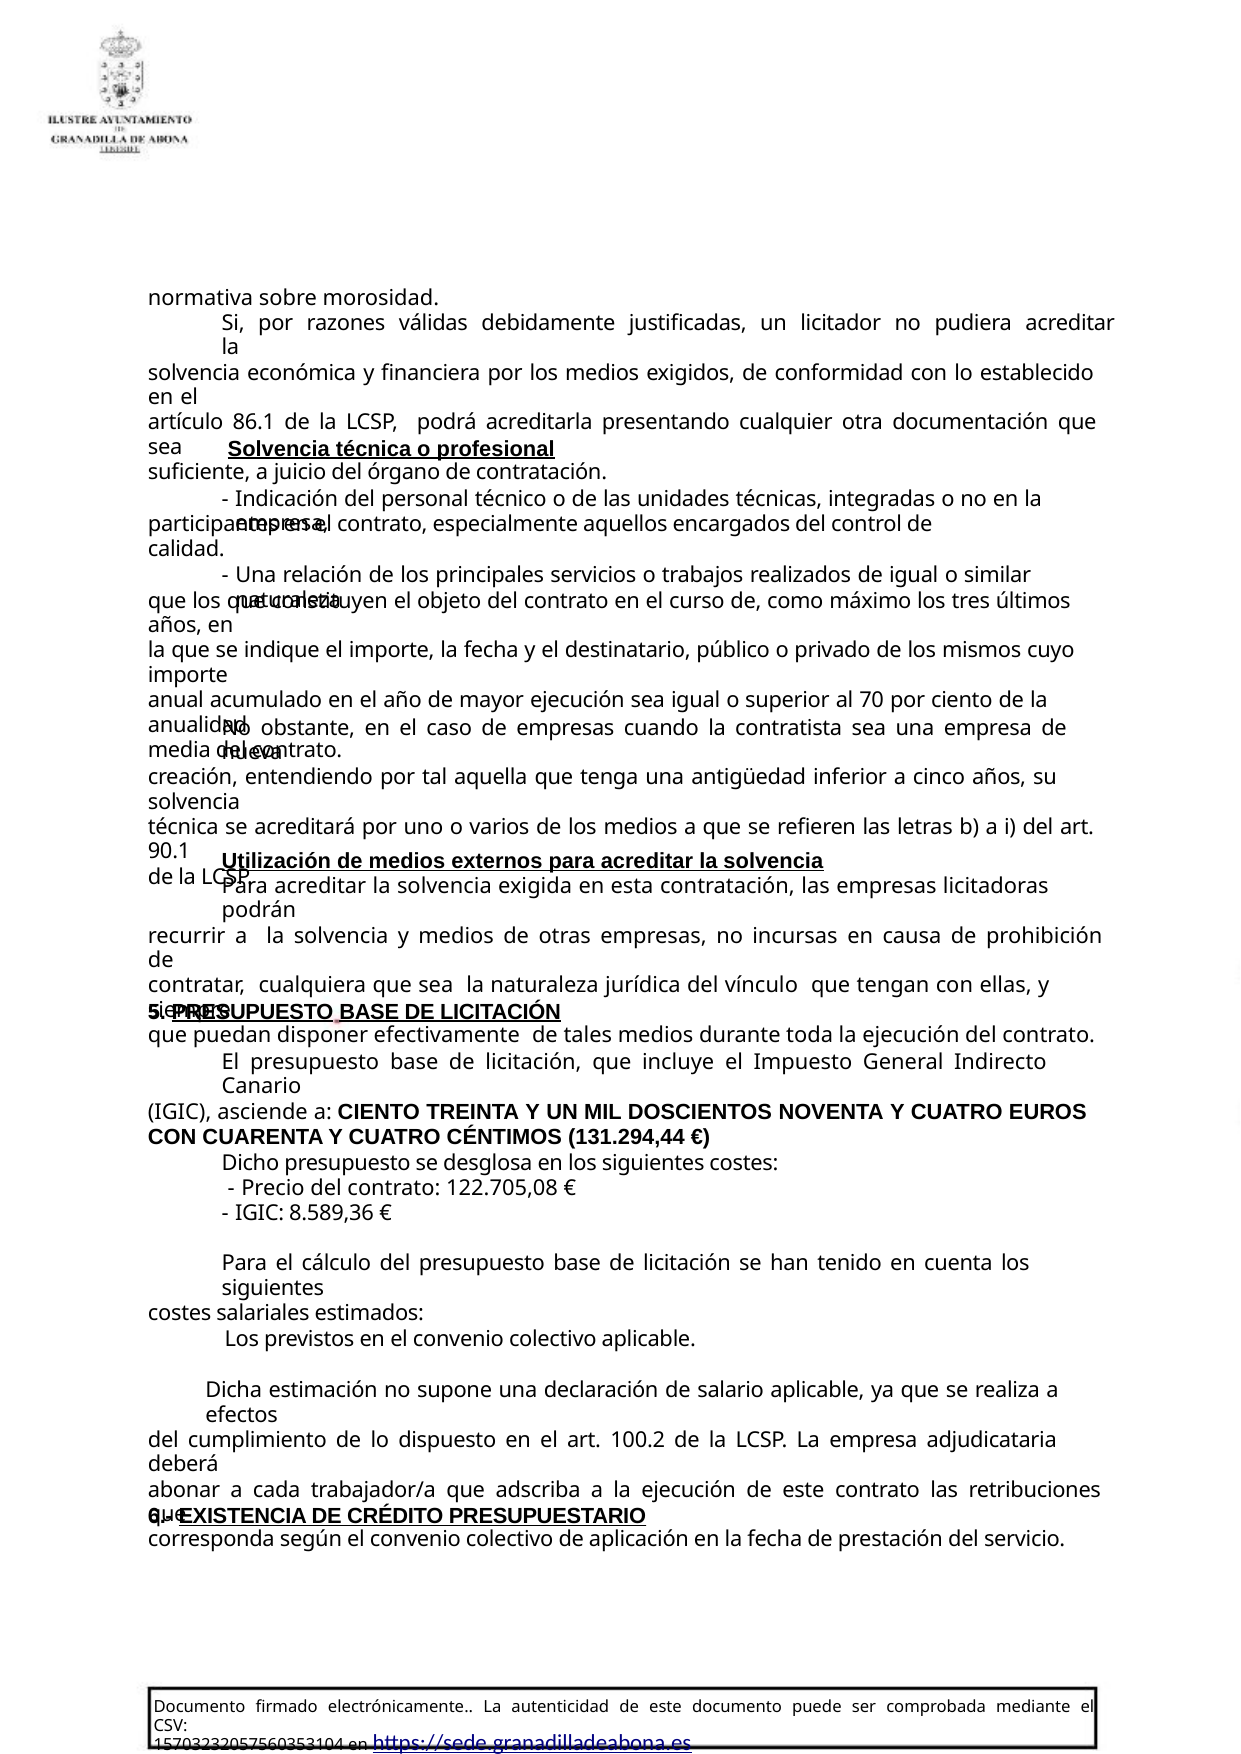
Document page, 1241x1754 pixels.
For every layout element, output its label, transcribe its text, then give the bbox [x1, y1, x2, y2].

text Solvencia técnica o profesional [227, 436, 579, 461]
text - [221, 563, 235, 588]
text que puedan disponer efectivamente de tales medios durante toda la ejecución del contrato. [148, 1023, 1117, 1047]
text No obstante, en el caso de empresas cuando la contratista sea una empresa de nueva [221, 716, 1118, 764]
text CON CUARENTA Y CUATRO CÉNTIMOS (131.294,44 €) [148, 1125, 1117, 1149]
text media del contrato. [148, 738, 221, 762]
text Utilización de medios externos para acreditar la solvencia [221, 849, 848, 873]
text de la LCSP. [249, 864, 1118, 889]
text técnica se acreditará por uno o varios de los medios a que se refieren las letras b) a i) del art. 90.1 [148, 815, 1118, 864]
text Para acreditar la solvencia exigida en esta contratación, las empresas licitadoras podrán [221, 874, 1117, 923]
text Indicación del personal técnico o de las unidades técnicas, integradas o no en la empresa, [235, 487, 1118, 536]
text de la LCSP. [148, 864, 221, 889]
text 6.- EXISTENCIA DE CRÉDITO PRESUPUESTARIO [148, 1504, 673, 1528]
text Precio del contrato: 122.705,08 € [241, 1176, 588, 1200]
text abonar a cada trabajador/a que adscriba a la ejecución de este contrato las retribuciones que [148, 1477, 1118, 1526]
text Los previstos en el convenio colectivo aplicable. [224, 1327, 700, 1351]
text 15703232057560353104 en https://sede.granadilladeabona.es [153, 1735, 1113, 1754]
text del cumplimiento de lo dispuesto en el art. 100.2 de la LCSP. La empresa adjudicataria deberá [148, 1428, 1118, 1477]
text Dicho presupuesto se desglosa en los siguientes costes: [221, 1151, 779, 1175]
text costes salariales estimados: [148, 1301, 1118, 1325]
text que los que constituyen el objeto del contrato en el curso de, como máximo los tres últimos años, en [148, 588, 1118, 637]
text - [221, 487, 235, 511]
text anual acumulado en el año de mayor ejecución sea igual o superior al 70 por ciento de la anualidad [148, 688, 1118, 737]
text solvencia económica y financiera por los medios exigidos, de conformidad con lo establecido en el [148, 360, 1118, 409]
text la que se indique el importe, la fecha y el destinatario, público o privado de los mismos cuyo importe [148, 638, 1118, 687]
text creación, entendiendo por tal aquella que tenga una antigüedad inferior a cinco años, su solvencia [148, 765, 1118, 814]
text corresponda según el convenio colectivo de aplicación en la fecha de prestación del servicio. [148, 1527, 1118, 1552]
text El presupuesto base de licitación, que incluye el Impuesto General Indirecto Canario [221, 1050, 1117, 1099]
text contratar, cualquiera que sea la naturaleza jurídica del vínculo que tengan con ellas, y siempre [148, 973, 1117, 1022]
text artículo 86.1 de la LCSP, podrá acreditarla presentando cualquier otra documentación que sea [148, 410, 1118, 459]
text suficiente, a juicio del órgano de contratación. [148, 460, 1118, 484]
text Para el cálculo del presupuesto base de licitación se han tenido en cuenta los siguientes [221, 1251, 1118, 1300]
text 5. PRESUPUESTO BASE DE LICITACIÓN [148, 999, 587, 1024]
text recurrir a la solvencia y medios de otras empresas, no incursas en causa de prohibición de [148, 923, 1117, 972]
text - [227, 1176, 241, 1200]
text Documento firmado electrónicamente.. La autenticidad de este documento puede ser comprobada mediante el CSV: [153, 1697, 1113, 1735]
text normativa sobre morosidad. [148, 285, 1118, 310]
text Una relación de los principales servicios o trabajos realizados de igual o similar naturaleza [235, 563, 1118, 588]
text - [221, 1201, 235, 1225]
text (IGIC), asciende a: CIENTO TREINTA Y UN MIL DOSCIENTOS NOVENTA Y CUATRO EUROS [148, 1099, 1117, 1124]
text participantes en el contrato, especialmente aquellos encargados del control de calidad. [148, 512, 988, 561]
text Si, por razones válidas debidamente justificadas, un licitador no pudiera acreditar la [221, 311, 1118, 359]
text IGIC: 8.589,36 € [235, 1201, 416, 1225]
text Dicha estimación no supone una declaración de salario aplicable, ya que se realiza a efectos [205, 1378, 1118, 1427]
